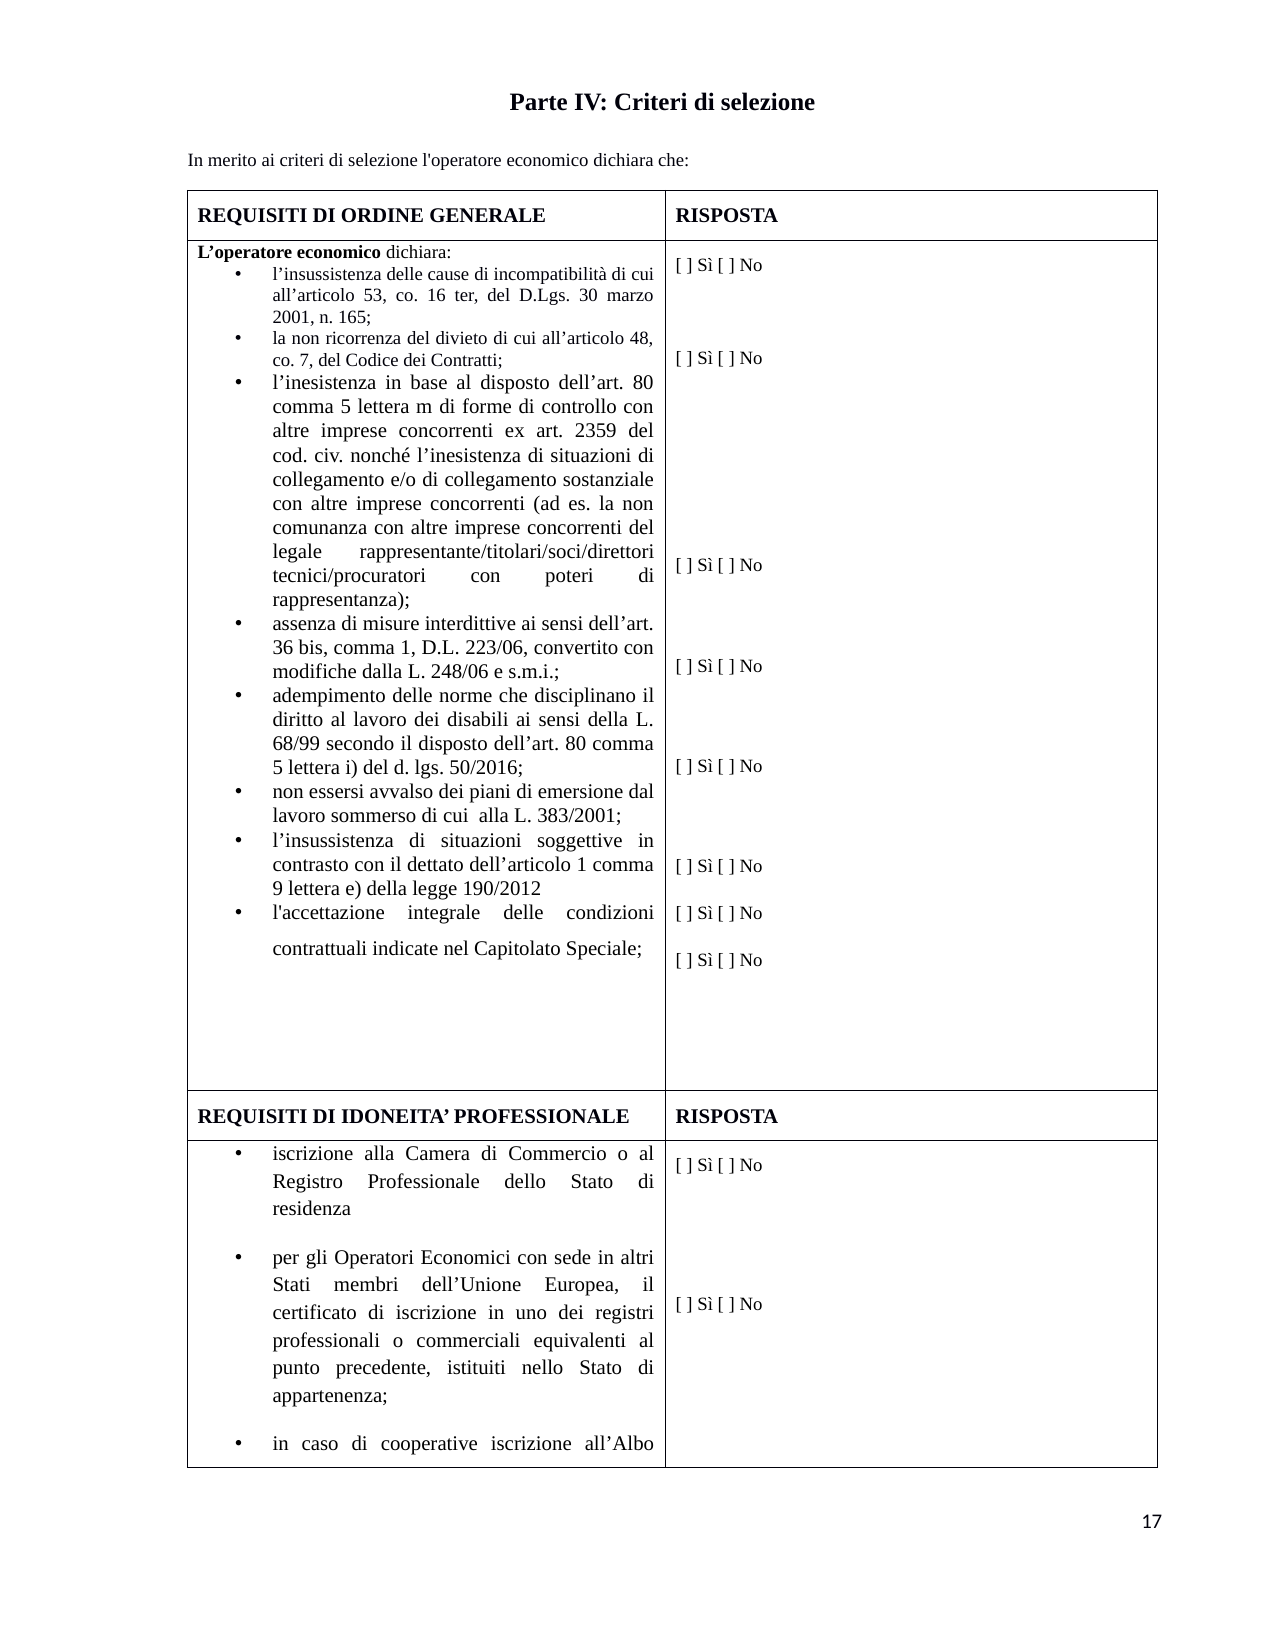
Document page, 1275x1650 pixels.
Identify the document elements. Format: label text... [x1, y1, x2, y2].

table_header RISPOSTA [666, 191, 1157, 240]
table_cell [ ] Sì [ ] No [ ] Sì [ ] No [666, 1141, 1157, 1467]
table_cell REQUISITI DI IDONEITA’ PROFESSIONALE [188, 1091, 665, 1140]
table_cell L’operatore economico dichiara: l’insussistenza delle cause di incompatibilità di cui all’articolo 53, co. 16 ter, del D.Lgs. 30 marzo 2001, n. 165; la non ricorrenza del divieto di cui all’articolo 48, co. 7, del Codice dei Contratti; l’inesistenza in base al disposto dell’art. 80 comma 5 lettera m di forme di controllo con altre imprese concorrenti ex art. 2359 del cod. civ. nonché l’inesistenza di situazioni di collegamento e/o di collegamento sostanziale con altre imprese concorrenti (ad es. la non comunanza con altre imprese concorrenti del legale rappresentante/titolari/soci/direttori tecnici/procuratori con poteri di rappresentanza); assenza di misure interdittive ai sensi dell’art. 36 bis, comma 1, D.L. 223/06, convertito con modifiche dalla L. 248/06 e s.m.i.; adempimento delle norme che disciplinano il diritto al lavoro dei disabili ai sensi della L. 68/99 secondo il disposto dell’art. 80 comma 5 lettera i) del d. lgs. 50/2016; non essersi avvalso dei piani di emersione dal lavoro sommerso di cui alla L. 383/2001; l’insussistenza di situazioni soggettive in contrasto con il dettato dell’articolo 1 comma 9 lettera e) della legge 190/2012 l'accettazione integrale delle condizioni contrattuali indicate nel Capitolato Speciale; [188, 241, 665, 1090]
table_header REQUISITI DI ORDINE GENERALE [188, 191, 665, 240]
table_cell iscrizione alla Camera di Commercio o al Registro Professionale dello Stato di residenza per gli Operatori Economici con sede in altri Stati membri dell’Unione Europea, il certificato di iscrizione in uno dei registri professionali o commerciali equivalenti al punto precedente, istituiti nello Stato di appartenenza; in caso di cooperative iscrizione all’Albo [188, 1141, 665, 1467]
text Parte IV: Criteri di selezione [187, 87, 1137, 116]
text In merito ai criteri di selezione l'operatore economico dichiara che: [187, 149, 1137, 171]
table_cell [ ] Sì [ ] No [ ] Sì [ ] No [ ] Sì [ ] No [ ] Sì [ ] No [ ] Sì [ ] No [ ] Sì [ ] No [ ] Sì [ ] No [ ] Sì [ ] No [666, 241, 1157, 1090]
table_cell RISPOSTA [666, 1091, 1157, 1140]
